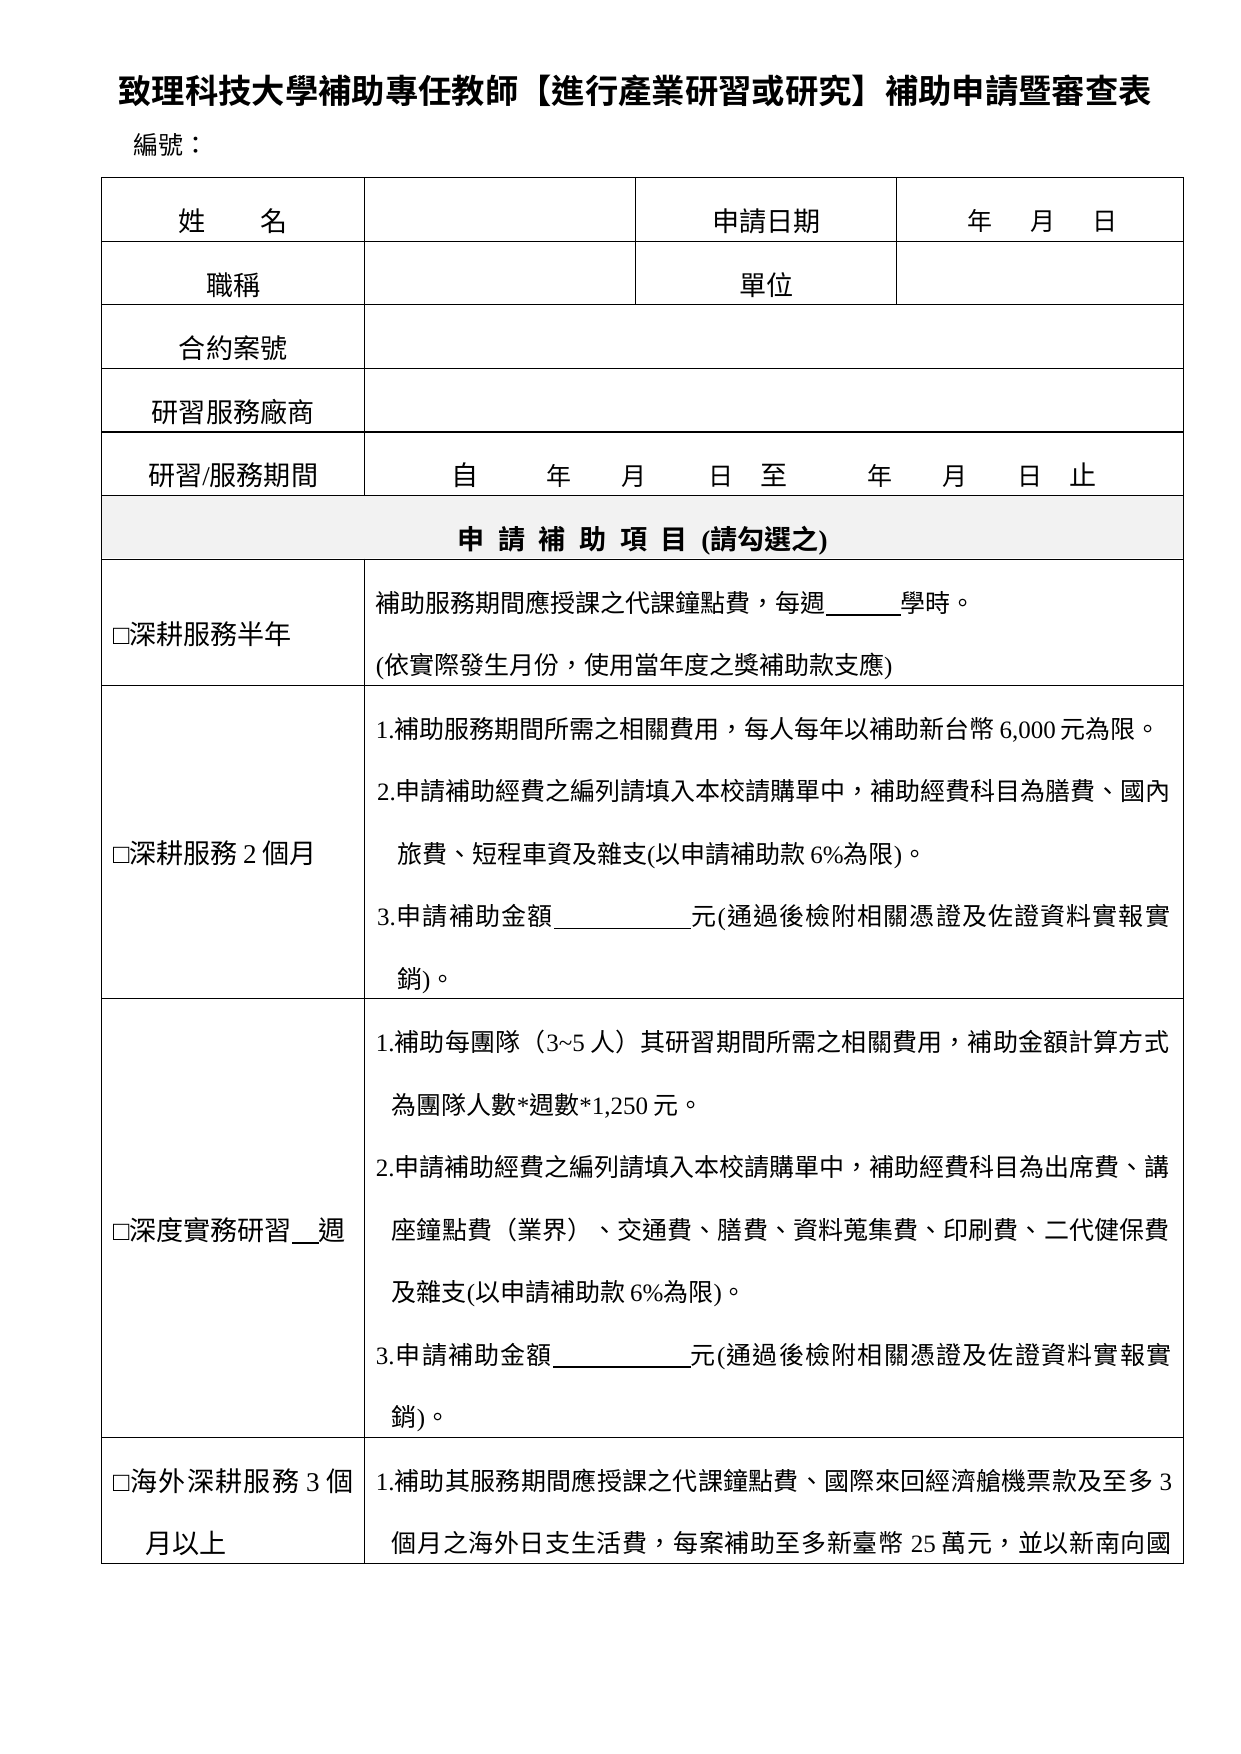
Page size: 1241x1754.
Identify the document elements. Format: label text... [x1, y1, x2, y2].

table_header [365, 178, 635, 241]
table_header 申請日期 [636, 178, 896, 241]
table_cell 單位 [636, 242, 896, 304]
table_cell 1.補助其服務期間應授課之代課鐘點費、國際來回經濟艙機票款及至多3個月之海外日支生活費，每案補助至多新臺幣25萬元，並以新南向國 [365, 1438, 1183, 1563]
table_cell □深耕服務半年 [102, 560, 364, 684]
table_cell 研習/服務期間 [102, 433, 364, 495]
table_cell [365, 369, 1183, 431]
table_cell 自 年 月 日 至 年 月 日 止 [365, 433, 1183, 495]
table_cell 補助服務期間應授課之代課鐘點費，每週 學時。 (依實際發生月份，使用當年度之獎補助款支應) [365, 560, 1183, 684]
table_cell 1.補助每團隊（3~5人）其研習期間所需之相關費用，補助金額計算方式為團隊人數*週數*1,250元。 2.申請補助經費之編列請填入本校請購單中，補助經費科目為出席費、講座鐘點費（業界）、交通費、膳費、資料蒐集費、印刷費、二代健保費及雜支(以申請補助款6%為限)。 3.申請補助金額 元(通過後檢附相關憑證及佐證資料實報實銷)。 [365, 999, 1183, 1437]
table_cell [365, 242, 635, 304]
table_cell □海外深耕服務3個月以上 [102, 1438, 364, 1563]
table_header 姓 名 [102, 178, 364, 241]
table_cell 職稱 [102, 242, 364, 304]
table_header 年 月 日 [897, 178, 1183, 241]
table_cell 合約案號 [102, 305, 364, 368]
table_cell □深耕服務2個月 [102, 686, 364, 998]
table_cell □深度實務研習 週 [102, 999, 364, 1437]
table_cell 1.補助服務期間所需之相關費用，每人每年以補助新台幣6,000元為限。 2.申請補助經費之編列請填入本校請購單中，補助經費科目為膳費、國內旅費、短程車資及雜支(以申請補助款6%為限)。 3.申請補助金額 元(通過後檢附相關憑證及佐證資料實報實銷)。 [365, 686, 1183, 998]
table_cell 研習服務廠商 [102, 369, 364, 431]
table_cell [365, 305, 1183, 368]
table_cell [897, 242, 1183, 304]
table_cell 申 請 補 助 項 目 (請勾選之) [102, 496, 1183, 558]
